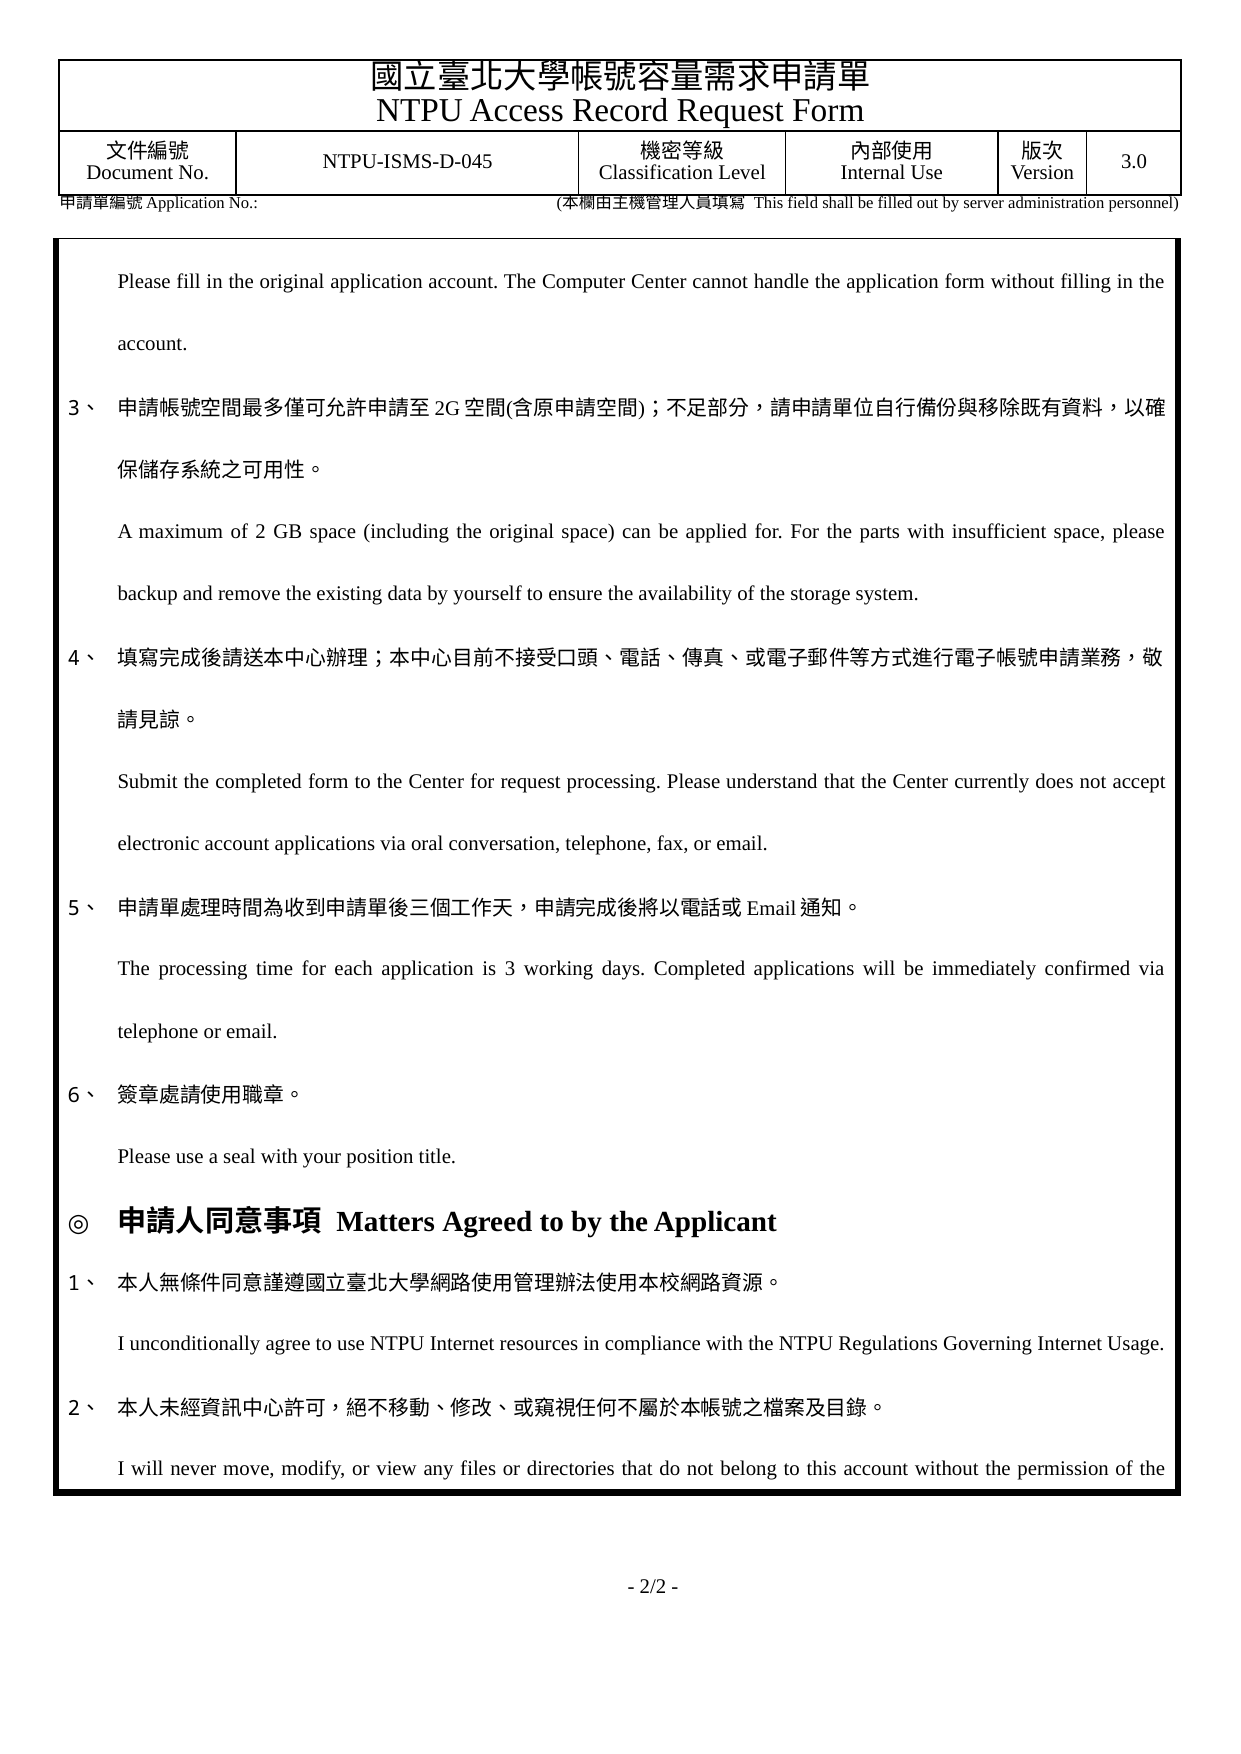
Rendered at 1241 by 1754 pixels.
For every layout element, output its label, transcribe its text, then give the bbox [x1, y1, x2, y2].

table_cell Please fill in the original application account. The Computer Center cannot handle the application form without filling in the account. 申請帳號空間最多僅可允許申請至2G空間(含原申請空間)；不足部分，請申請單位自行備份與移除既有資料，以確保儲存系統之可用性。 A maximum of 2 GB space (including the original space) can be applied for. For the parts with insufficient space, please backup and remove the existing data by yourself to ensure the availability of the storage system. 填寫完成後請送本中心辦理；本中心目前不接受口頭、電話、傳真、或電子郵件等方式進行電子帳號申請業務，敬請見諒。 Submit the completed form to the Center for request processing. Please understand that the Center currently does not accept electronic account applications via oral conversation, telephone, fax, or email. 申請單處理時間為收到申請單後三個工作天，申請完成後將以電話或Email通知。 The processing time for each application is 3 working days. Completed applications will be immediately confirmed via telephone or email. 簽章處請使用職章。 Please use a seal with your position title. 申請人同意事項 Matters Agreed to by the Applicant 本人無條件同意謹遵國立臺北大學網路使用管理辦法使用本校網路資源。 I unconditionally agree to use NTPU Internet resources in compliance with the NTPU Regulations Governing Internet Usage. 本人未經資訊中心許可，絕不移動、修改、或窺視任何不屬於本帳號之檔案及目錄。 I will never move, modify, or view any files or directories that do not belong to this account without the permission of the [59, 239, 1175, 1489]
